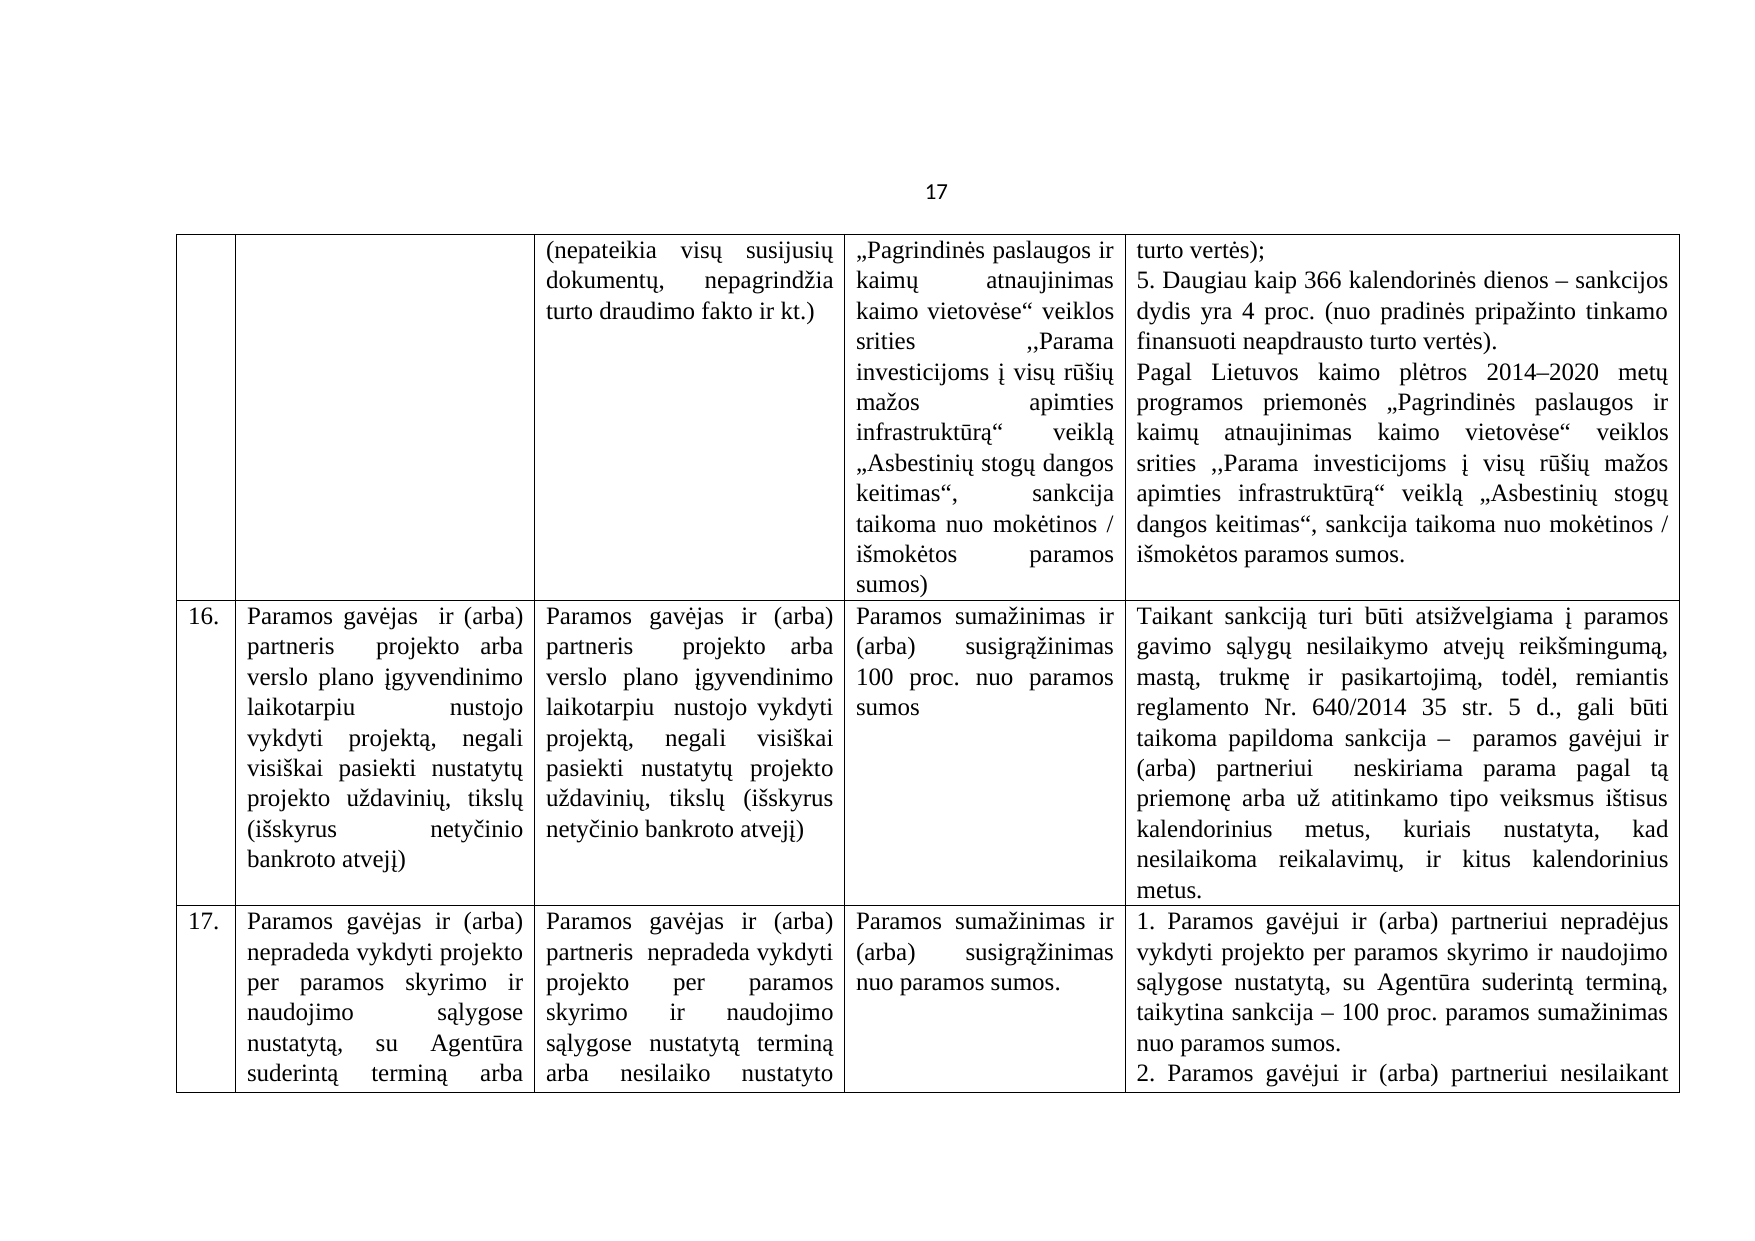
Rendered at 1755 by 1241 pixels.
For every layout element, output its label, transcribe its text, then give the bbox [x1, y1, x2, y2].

table_cell Paramos gavėjas ir (arba) partneris projekto arba verslo plano įgyvendinimo laikotarpiu nustojo vykdyti projektą, negali visiškai pasiekti nustatytų projekto uždavinių, tikslų (išskyrus netyčinio bankroto atvejį) [535, 601, 844, 905]
table_cell turto vertės); 5. Daugiau kaip 366 kalendorinės dienos – sankcijos dydis yra 4 proc. (nuo pradinės pripažinto tinkamo finansuoti neapdrausto turto vertės). Pagal Lietuvos kaimo plėtros 2014–2020 metų programos priemonės „Pagrindinės paslaugos ir kaimų atnaujinimas kaimo vietovėse“ veiklos srities ,,Parama investicijoms į visų rūšių mažos apimties infrastruktūrą“ veiklą „Asbestinių stogų dangos keitimas“, sankcija taikoma nuo mokėtinos / išmokėtos paramos sumos. [1126, 235, 1679, 600]
table_cell (nepateikia visų susijusių dokumentų, nepagrindžia turto draudimo fakto ir kt.) [535, 235, 844, 600]
table_cell 17. [177, 906, 235, 1092]
table_cell 1. Paramos gavėjui ir (arba) partneriui nepradėjus vykdyti projekto per paramos skyrimo ir naudojimo sąlygose nustatytą, su Agentūra suderintą terminą, taikytina sankcija – 100 proc. paramos sumažinimas nuo paramos sumos. 2. Paramos gavėjui ir (arba) partneriui nesilaikant [1126, 906, 1679, 1092]
table_cell [177, 235, 235, 600]
table_cell Paramos gavėjas ir (arba) partneris nepradeda vykdyti projekto per paramos skyrimo ir naudojimo sąlygose nustatytą terminą arba nesilaiko nustatyto [535, 906, 844, 1092]
table_cell Taikant sankciją turi būti atsižvelgiama į paramos gavimo sąlygų nesilaikymo atvejų reikšmingumą, mastą, trukmę ir pasikartojimą, todėl, remiantis reglamento Nr. 640/2014 35 str. 5 d., gali būti taikoma papildoma sankcija – paramos gavėjui ir (arba) partneriui neskiriama parama pagal tą priemonę arba už atitinkamo tipo veiksmus ištisus kalendorinius metus, kuriais nustatyta, kad nesilaikoma reikalavimų, ir kitus kalendorinius metus. [1126, 601, 1679, 905]
table_cell Paramos sumažinimas ir (arba) susigrąžinimas 100 proc. nuo paramos sumos [845, 601, 1125, 905]
table_cell 16. [177, 601, 235, 905]
table_cell Paramos sumažinimas ir (arba) susigrąžinimas nuo paramos sumos. [845, 906, 1125, 1092]
table_cell [236, 235, 534, 600]
table_cell Paramos gavėjas ir (arba) nepradeda vykdyti projekto per paramos skyrimo ir naudojimo sąlygose nustatytą, su Agentūra suderintą terminą arba [236, 906, 534, 1092]
table_cell „Pagrindinės paslaugos ir kaimų atnaujinimas kaimo vietovėse“ veiklos srities ,,Parama investicijoms į visų rūšių mažos apimties infrastruktūrą“ veiklą „Asbestinių stogų dangos keitimas“, sankcija taikoma nuo mokėtinos / išmokėtos paramos sumos) [845, 235, 1125, 600]
table_cell Paramos gavėjas ir (arba) partneris projekto arba verslo plano įgyvendinimo laikotarpiu nustojo vykdyti projektą, negali visiškai pasiekti nustatytų projekto uždavinių, tikslų (išskyrus netyčinio bankroto atvejį) [236, 601, 534, 905]
